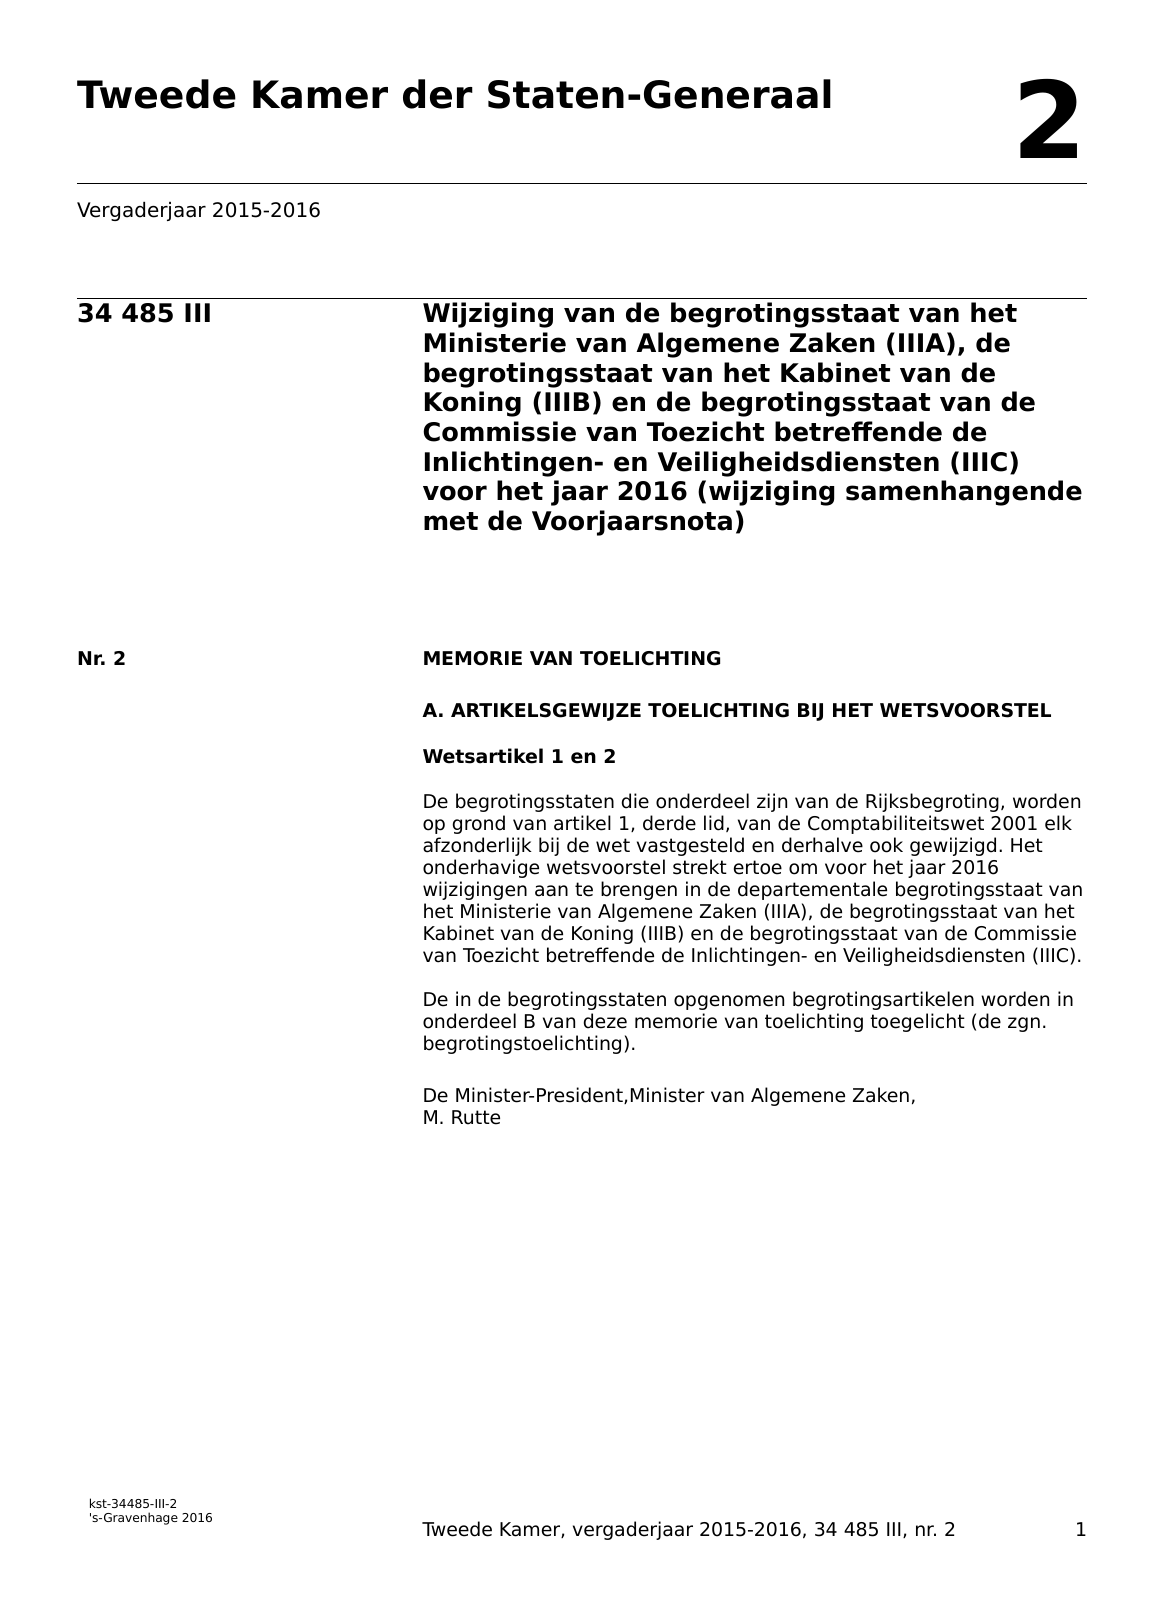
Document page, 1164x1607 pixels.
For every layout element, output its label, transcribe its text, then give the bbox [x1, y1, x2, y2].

subtitle 34 485 III Wijziging van de begrotingsstaat van het Ministerie van Algemene Zaken (IIIA), de begrotingsstaat van het Kabinet van de Koning (IIIB) en de begrotingsstaat van de Commissie van Toezicht betreffende de Inlichtingen- en Veiligheidsdiensten (IIIC) voor het jaar 2016 (wijziging samenhangende met de Voorjaarsnota) [77, 299, 1087, 536]
text De Minister-President,Minister van Algemene Zaken, M. Rutte [422, 1084, 1087, 1128]
table_header Tweede Kamer der Staten-Generaal [77, 59, 886, 183]
text De begrotingsstaten die onderdeel zijn van de Rijksbegroting, worden op grond van artikel 1, derde lid, van de Comptabiliteitswet 2001 elk afzonderlijk bij de wet vastgesteld en derhalve ook gewijzigd. Het onderhavige wetsvoorstel strekt ertoe om voor het jaar 2016 wijzigingen aan te brengen in de departementale begrotingsstaat van het Ministerie van Algemene Zaken (IIIA), de begrotingsstaat van het Kabinet van de Koning (IIIB) en de begrotingsstaat van de Commissie van Toezicht betreffende de Inlichtingen- en Veiligheidsdiensten (IIIC). [422, 791, 1087, 966]
subtitle Nr. 2 MEMORIE VAN TOELICHTING [77, 647, 1087, 669]
subtitle A. ARTIKELSGEWIJZE TOELICHTING BIJ HET WETSVOORSTEL [422, 699, 1087, 721]
text 's-Gravenhage 2016 [88, 1511, 323, 1525]
text De in de begrotingsstaten opgenomen begrotingsartikelen worden in onderdeel B van deze memorie van toelichting toegelicht (de zgn. begrotingstoelichting). [422, 989, 1087, 1054]
table_cell Vergaderjaar 2015-2016 [77, 184, 1087, 298]
subtitle Wetsartikel 1 en 2 [422, 746, 1087, 768]
text kst-34485-III-2 [88, 1497, 323, 1511]
table_header 2 [886, 59, 1087, 183]
